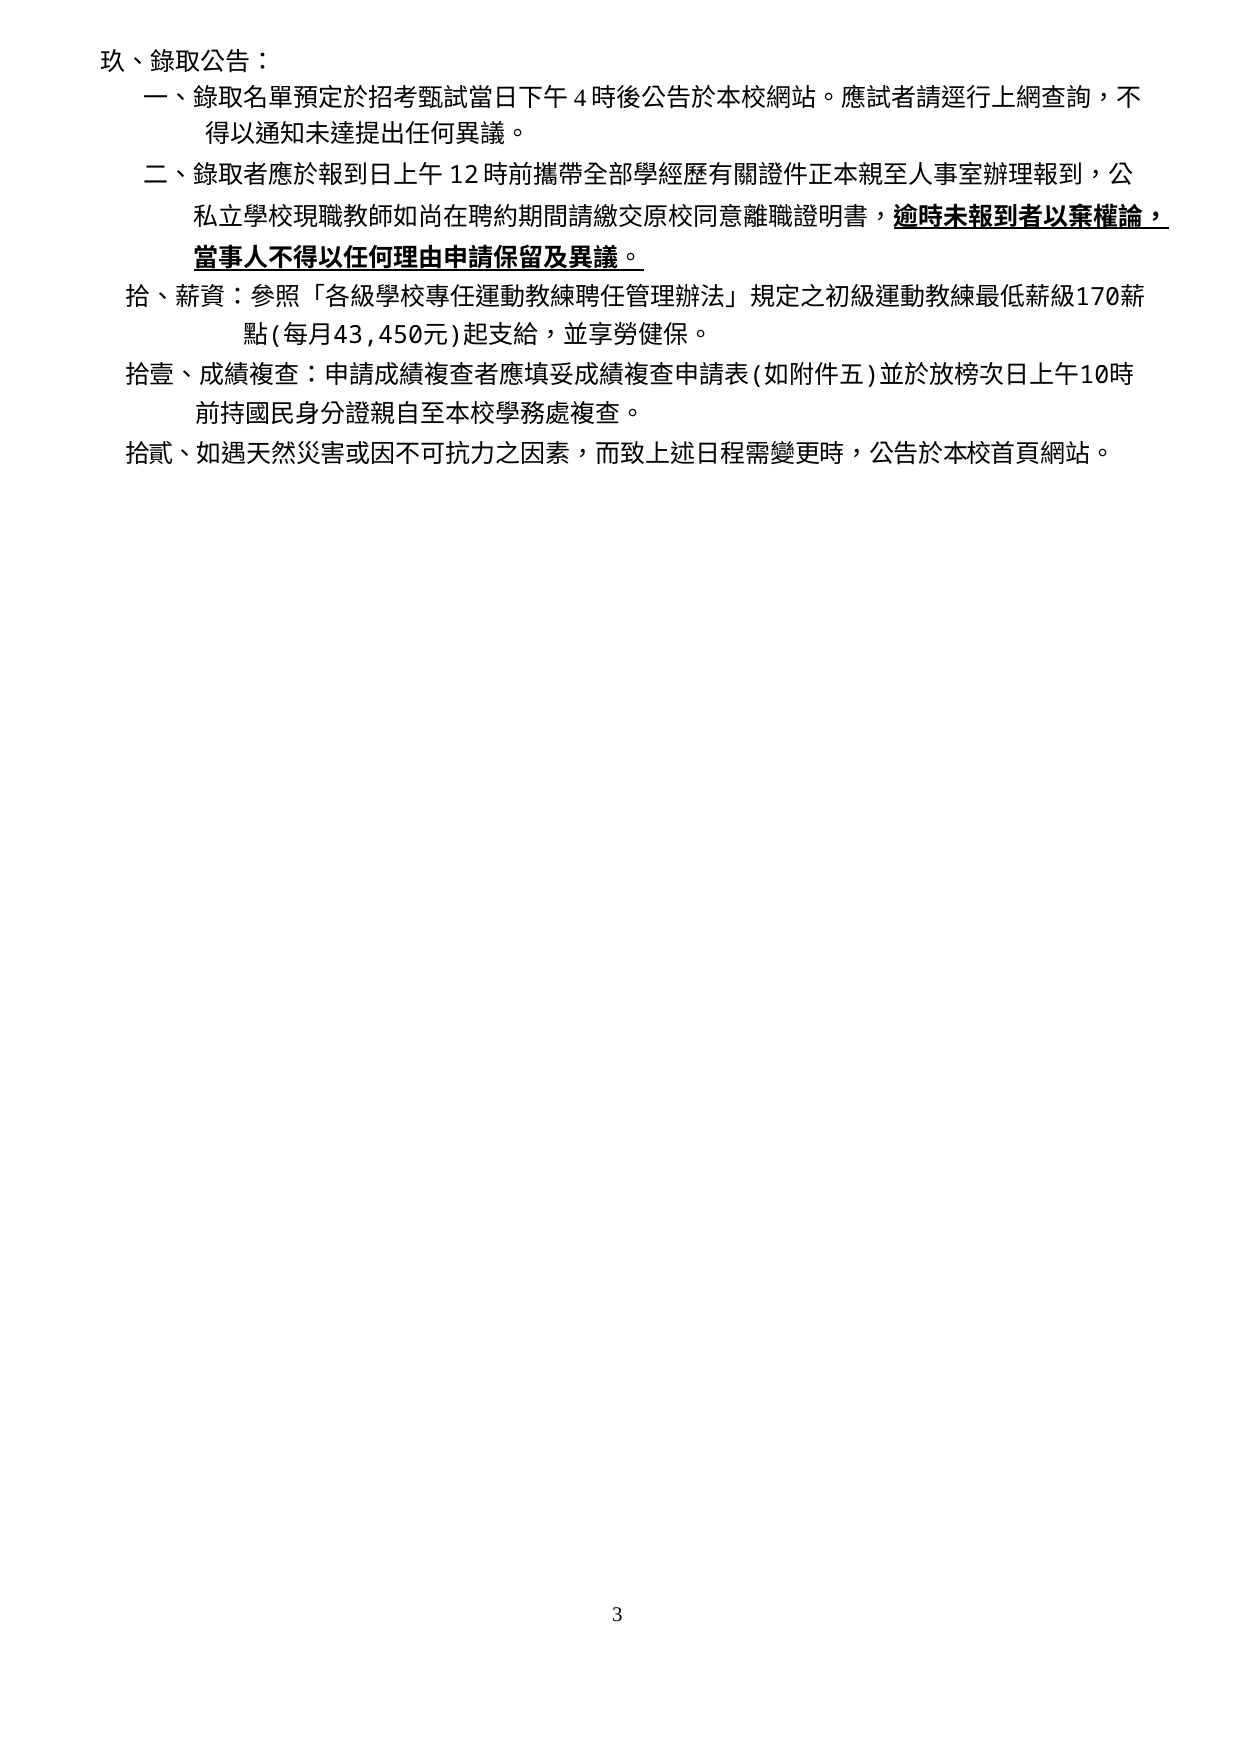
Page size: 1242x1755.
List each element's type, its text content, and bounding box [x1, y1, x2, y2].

text 拾壹、成績複查：申請成績複查者應填妥成績複查申請表(如附件五)並於放榜次日上午10時前持國民身分證親自至本校學務處複查。 [125, 354, 1153, 429]
text 拾、薪資：參照「各級學校專任運動教練聘任管理辦法」規定之初級運動教練最低薪級170薪點(每月43,450元)起支給，並享勞健保。 [125, 276, 1153, 351]
text 拾貳、如遇天然災害或因不可抗力之因素，而致上述日程需變更時，公告於本校首頁網站。 [125, 433, 1153, 469]
text 玖、錄取公告： [100, 41, 1152, 77]
text 一、錄取名單預定於招考甄試當日下午4時後公告於本校網站。應試者請逕行上網查詢，不 [100, 77, 1152, 114]
text 二、錄取者應於報到日上午12時前攜帶全部學經歷有關證件正本親至人事室辦理報到，公私立學校現職教師如尚在聘約期間請繳交原校同意離職證明書，逾時未報到者以棄權論，當事人不得以任何理由申請保留及異議。 [112, 150, 1152, 275]
text 得以通知未達提出任何異議。 [100, 114, 1152, 150]
